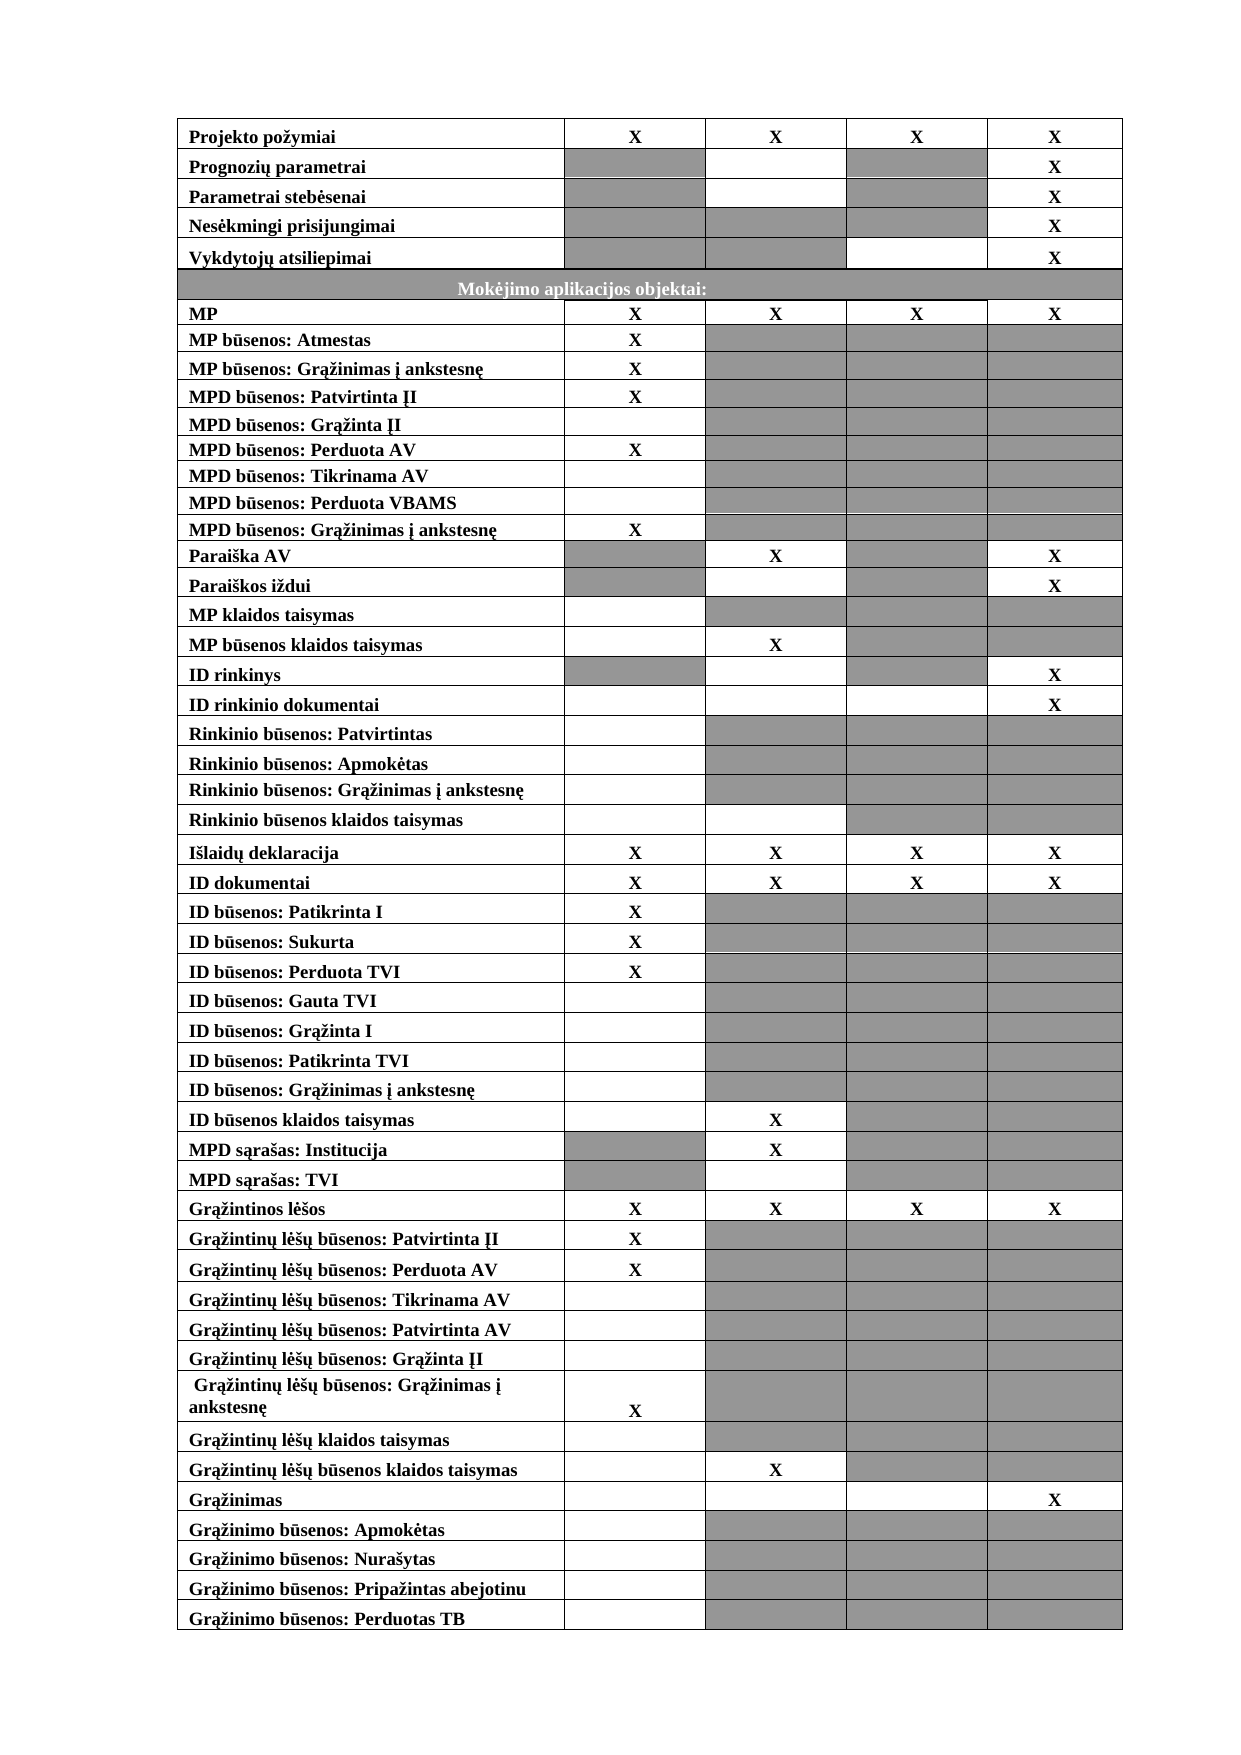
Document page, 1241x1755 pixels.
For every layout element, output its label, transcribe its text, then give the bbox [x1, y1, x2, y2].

table_cell [988, 325, 1122, 351]
table_cell [706, 1013, 846, 1042]
table_cell [988, 1161, 1122, 1190]
table_cell [706, 1422, 846, 1451]
table_cell ID būsenos: Sukurta [178, 924, 564, 952]
table_cell Grąžintinų lėšų būsenos: Patvirtinta AV [178, 1311, 564, 1340]
table_cell [847, 1482, 987, 1510]
table_cell [706, 1072, 846, 1101]
table_cell [847, 1102, 987, 1131]
table_cell [988, 716, 1122, 745]
table_cell X [565, 515, 705, 540]
table_cell [565, 1043, 705, 1071]
table_cell Parametrai stebėsenai [178, 179, 564, 207]
table_cell [988, 1311, 1122, 1340]
table_cell X [706, 627, 846, 656]
table_cell MPD sąrašas: Institucija [178, 1132, 564, 1160]
table_cell MPD būsenos: Patvirtinta ĮI [178, 380, 564, 407]
table_cell [706, 238, 846, 268]
table_cell [565, 686, 705, 715]
table_cell Grąžinimas [178, 1482, 564, 1510]
table_cell X [565, 352, 705, 379]
table_cell [706, 208, 846, 237]
table_cell [988, 1102, 1122, 1131]
table_cell Rinkinio būsenos: Apmokėtas [178, 746, 564, 774]
table_cell [847, 627, 987, 656]
table_cell [706, 408, 846, 435]
table_cell [706, 149, 846, 177]
table_cell [988, 1221, 1122, 1249]
table_cell [988, 627, 1122, 656]
table_cell [706, 1571, 846, 1599]
table_cell X [706, 835, 846, 863]
table_cell MPD būsenos: Tikrinama AV [178, 461, 564, 487]
table_cell X [706, 301, 846, 324]
table_cell [847, 408, 987, 435]
table_cell [988, 1371, 1122, 1421]
table_cell X [988, 541, 1122, 567]
table_cell [706, 1161, 846, 1190]
table_cell MPD būsenos: Perduota VBAMS [178, 488, 564, 513]
table_cell Grąžintinų lėšų būsenos: Grąžinta ĮI [178, 1341, 564, 1370]
table_cell Grąžintinų lėšų būsenos: Grąžinimas į ankstesnę [178, 1371, 564, 1421]
table_cell [988, 1043, 1122, 1071]
table_cell [847, 1571, 987, 1599]
table_cell [988, 1571, 1122, 1599]
table_cell ID būsenos klaidos taisymas [178, 1102, 564, 1131]
table_cell [706, 436, 846, 460]
table_cell [847, 805, 987, 834]
table_cell [988, 954, 1122, 982]
table_cell [565, 1161, 705, 1190]
table_cell ID būsenos: Patikrinta TVI [178, 1043, 564, 1071]
table_cell X [565, 894, 705, 923]
table_cell [565, 1511, 705, 1540]
table_cell Grąžinimo būsenos: Perduotas TB [178, 1600, 564, 1629]
table_cell Išlaidų deklaracija [178, 835, 564, 863]
table_cell [847, 568, 987, 596]
table_cell MPD sąrašas: TVI [178, 1161, 564, 1190]
table_cell [706, 954, 846, 982]
table_cell [706, 746, 846, 774]
table_cell X [706, 119, 846, 148]
table_cell [706, 686, 846, 715]
table_cell [988, 461, 1122, 487]
table_cell [988, 408, 1122, 435]
table_cell X [988, 1482, 1122, 1510]
table_cell X [847, 835, 987, 863]
table_cell Paraiška AV [178, 541, 564, 567]
table_cell [847, 1371, 987, 1421]
table_cell [847, 954, 987, 982]
table_cell ID dokumentai [178, 865, 564, 893]
table_cell X [706, 1191, 846, 1220]
table_cell [847, 1161, 987, 1190]
table_cell [706, 352, 846, 379]
table_cell X [847, 1191, 987, 1220]
table_cell MPD būsenos: Grąžinimas į ankstesnę [178, 515, 564, 540]
table_cell [988, 1013, 1122, 1042]
table_cell [847, 1013, 987, 1042]
table_cell [706, 1541, 846, 1570]
table_cell [847, 1422, 987, 1451]
table_cell X [988, 1191, 1122, 1220]
table_cell [847, 1452, 987, 1481]
table_cell [565, 488, 705, 513]
table_cell [847, 208, 987, 237]
table_cell X [565, 1371, 705, 1421]
table_cell [565, 238, 705, 268]
table_cell [847, 924, 987, 952]
table_cell X [988, 300, 1122, 324]
table_cell [565, 149, 705, 177]
table_cell [847, 380, 987, 407]
table_cell [988, 1341, 1122, 1370]
table_cell [706, 1043, 846, 1071]
table_cell [847, 1311, 987, 1340]
table_cell Grąžintinų lėšų klaidos taisymas [178, 1422, 564, 1451]
table_cell [706, 1282, 846, 1310]
table_cell [706, 657, 846, 685]
table_cell [1092, 270, 1122, 299]
table_cell [847, 352, 987, 379]
table_cell [565, 1311, 705, 1340]
table_cell X [988, 179, 1122, 207]
table_cell X [988, 657, 1122, 685]
table_cell [706, 716, 846, 745]
table_cell [988, 1422, 1122, 1451]
table_cell [706, 461, 846, 487]
table_cell [565, 1571, 705, 1599]
table_cell [847, 894, 987, 923]
table_cell [565, 1132, 705, 1160]
table_cell [565, 1013, 705, 1042]
table_cell MP būsenos klaidos taisymas [178, 627, 564, 656]
table_cell [565, 1102, 705, 1131]
table_cell [565, 716, 705, 745]
table_cell ID rinkinio dokumentai [178, 686, 564, 715]
table_cell [706, 924, 846, 952]
table_cell X [988, 568, 1122, 596]
table_cell ID būsenos: Gauta TVI [178, 983, 564, 1012]
table_cell [847, 1072, 987, 1101]
table_cell X [847, 301, 987, 324]
table_cell X [565, 119, 705, 148]
table_cell [847, 1282, 987, 1310]
table_cell [565, 805, 705, 834]
table_cell [988, 488, 1122, 513]
table_cell [988, 924, 1122, 952]
table_cell [847, 686, 987, 715]
table_cell [706, 1371, 846, 1421]
table_cell [565, 208, 705, 237]
table_cell [847, 541, 987, 567]
table_cell [988, 746, 1122, 774]
table_cell [706, 983, 846, 1012]
table_cell Grąžinimo būsenos: Apmokėtas [178, 1511, 564, 1540]
table_cell X [706, 1102, 846, 1131]
table_cell X [706, 1452, 846, 1481]
table_cell [847, 149, 987, 177]
table_cell [565, 1282, 705, 1310]
table_cell [988, 380, 1122, 407]
table_cell [706, 325, 846, 351]
table_cell [706, 1221, 846, 1249]
table_cell X [988, 238, 1122, 268]
table_cell [565, 1452, 705, 1481]
table_cell Prognozių parametrai [178, 149, 564, 177]
table_cell [988, 1511, 1122, 1540]
table_cell [847, 488, 987, 513]
table_cell [565, 1072, 705, 1101]
table_cell Grąžintinos lėšos [178, 1191, 564, 1220]
table_cell Projekto požymiai [178, 119, 564, 148]
table_cell [988, 805, 1122, 834]
table_cell [565, 1541, 705, 1570]
table_cell Rinkinio būsenos klaidos taisymas [178, 805, 564, 834]
table_cell Mokėjimo aplikacijos objektai: [178, 270, 987, 299]
table_cell [565, 1482, 705, 1510]
table_cell [565, 983, 705, 1012]
table_cell MP būsenos: Grąžinimas į ankstesnę [178, 352, 564, 379]
table_cell [847, 775, 987, 804]
table_cell [847, 1600, 987, 1629]
table_cell [565, 657, 705, 685]
table_cell [565, 775, 705, 804]
table_cell [988, 1282, 1122, 1310]
table_cell Grąžintinų lėšų būsenos: Perduota AV [178, 1250, 564, 1281]
table_cell X [988, 686, 1122, 715]
table_cell X [988, 149, 1122, 177]
table_cell [988, 983, 1122, 1012]
table_cell X [706, 541, 846, 567]
table_cell [706, 775, 846, 804]
table_cell [988, 1250, 1122, 1281]
table_cell [706, 805, 846, 834]
table_cell Rinkinio būsenos: Grąžinimas į ankstesnę [178, 775, 564, 804]
table_cell X [706, 865, 846, 893]
table_cell [988, 775, 1122, 804]
table_cell [706, 894, 846, 923]
table_cell X [565, 325, 705, 351]
table_cell [847, 325, 987, 351]
table_cell X [847, 865, 987, 893]
table_cell [847, 597, 987, 626]
table_cell ID būsenos: Perduota TVI [178, 954, 564, 982]
table_cell [847, 179, 987, 207]
table_cell [988, 1132, 1122, 1160]
table_cell [565, 179, 705, 207]
table_cell X [988, 835, 1122, 863]
table_cell [847, 515, 987, 540]
table_cell [565, 1600, 705, 1629]
table_cell [706, 1600, 846, 1629]
table_cell [565, 1341, 705, 1370]
table_cell Vykdytojų atsiliepimai [178, 238, 564, 268]
table_cell [847, 238, 987, 268]
table_cell X [706, 1132, 846, 1160]
table_cell X [565, 301, 705, 324]
table_cell MP [178, 300, 564, 324]
table_cell [847, 1250, 987, 1281]
table_cell [565, 568, 705, 596]
table_cell [847, 1132, 987, 1160]
table_cell [847, 436, 987, 460]
table_cell [988, 597, 1122, 626]
table_cell Grąžinimo būsenos: Pripažintas abejotinu [178, 1571, 564, 1599]
table_cell [1044, 270, 1092, 299]
table_cell [847, 1341, 987, 1370]
table_cell MP klaidos taisymas [178, 597, 564, 626]
table_cell [988, 352, 1122, 379]
table_cell X [847, 119, 987, 148]
table_cell X [565, 380, 705, 407]
table_cell [706, 1311, 846, 1340]
table_cell Grąžintinų lėšų būsenos: Patvirtinta ĮI [178, 1221, 564, 1249]
table_cell [988, 1072, 1122, 1101]
table_cell [988, 1541, 1122, 1570]
table_cell [565, 1422, 705, 1451]
table_cell [847, 1221, 987, 1249]
table_cell X [565, 865, 705, 893]
table_cell [988, 894, 1122, 923]
table_cell ID būsenos: Patikrinta I [178, 894, 564, 923]
table_cell [988, 436, 1122, 460]
table_cell [847, 1043, 987, 1071]
table_cell [565, 746, 705, 774]
table_cell [988, 1600, 1122, 1629]
table_cell X [988, 865, 1122, 893]
table_cell X [565, 954, 705, 982]
table_cell Nesėkmingi prisijungimai [178, 208, 564, 237]
table_cell X [565, 436, 705, 460]
table_cell MPD būsenos: Grąžinta ĮI [178, 408, 564, 435]
table_cell [706, 1341, 846, 1370]
table_cell Paraiškos iždui [178, 568, 564, 596]
table_cell [706, 488, 846, 513]
table_cell [847, 1511, 987, 1540]
table_cell Grąžinimo būsenos: Nurašytas [178, 1541, 564, 1570]
table_cell [706, 380, 846, 407]
table_cell ID būsenos: Grąžinimas į ankstesnę [178, 1072, 564, 1101]
table_cell [988, 515, 1122, 540]
table_cell [1016, 270, 1044, 299]
table_cell [565, 461, 705, 487]
table_cell [706, 1511, 846, 1540]
table_cell X [988, 208, 1122, 237]
table_cell [706, 1250, 846, 1281]
table_cell [847, 461, 987, 487]
table_cell MPD būsenos: Perduota AV [178, 436, 564, 460]
table_cell [565, 541, 705, 567]
table_cell [565, 627, 705, 656]
table_cell ID rinkinys [178, 657, 564, 685]
table_cell X [565, 1221, 705, 1249]
table_cell [706, 568, 846, 596]
table_cell [706, 515, 846, 540]
table_cell Grąžintinų lėšų būsenos: Tikrinama AV [178, 1282, 564, 1310]
table_cell X [565, 1191, 705, 1220]
table_cell [988, 1452, 1122, 1481]
table_cell X [565, 1250, 705, 1281]
table_cell [565, 408, 705, 435]
table_cell [706, 597, 846, 626]
table_cell [847, 657, 987, 685]
table_cell [847, 746, 987, 774]
table_cell X [988, 119, 1122, 148]
table_cell ID būsenos: Grąžinta I [178, 1013, 564, 1042]
table_cell [987, 270, 1016, 299]
table_cell X [565, 835, 705, 863]
table_cell Grąžintinų lėšų būsenos klaidos taisymas [178, 1452, 564, 1481]
table_cell [847, 1541, 987, 1570]
table_cell MP būsenos: Atmestas [178, 325, 564, 351]
table_cell [847, 716, 987, 745]
table_cell X [565, 924, 705, 952]
table_cell Rinkinio būsenos: Patvirtintas [178, 716, 564, 745]
table_cell [847, 983, 987, 1012]
table_cell [565, 597, 705, 626]
table_cell [706, 1482, 846, 1510]
table_cell [706, 179, 846, 207]
